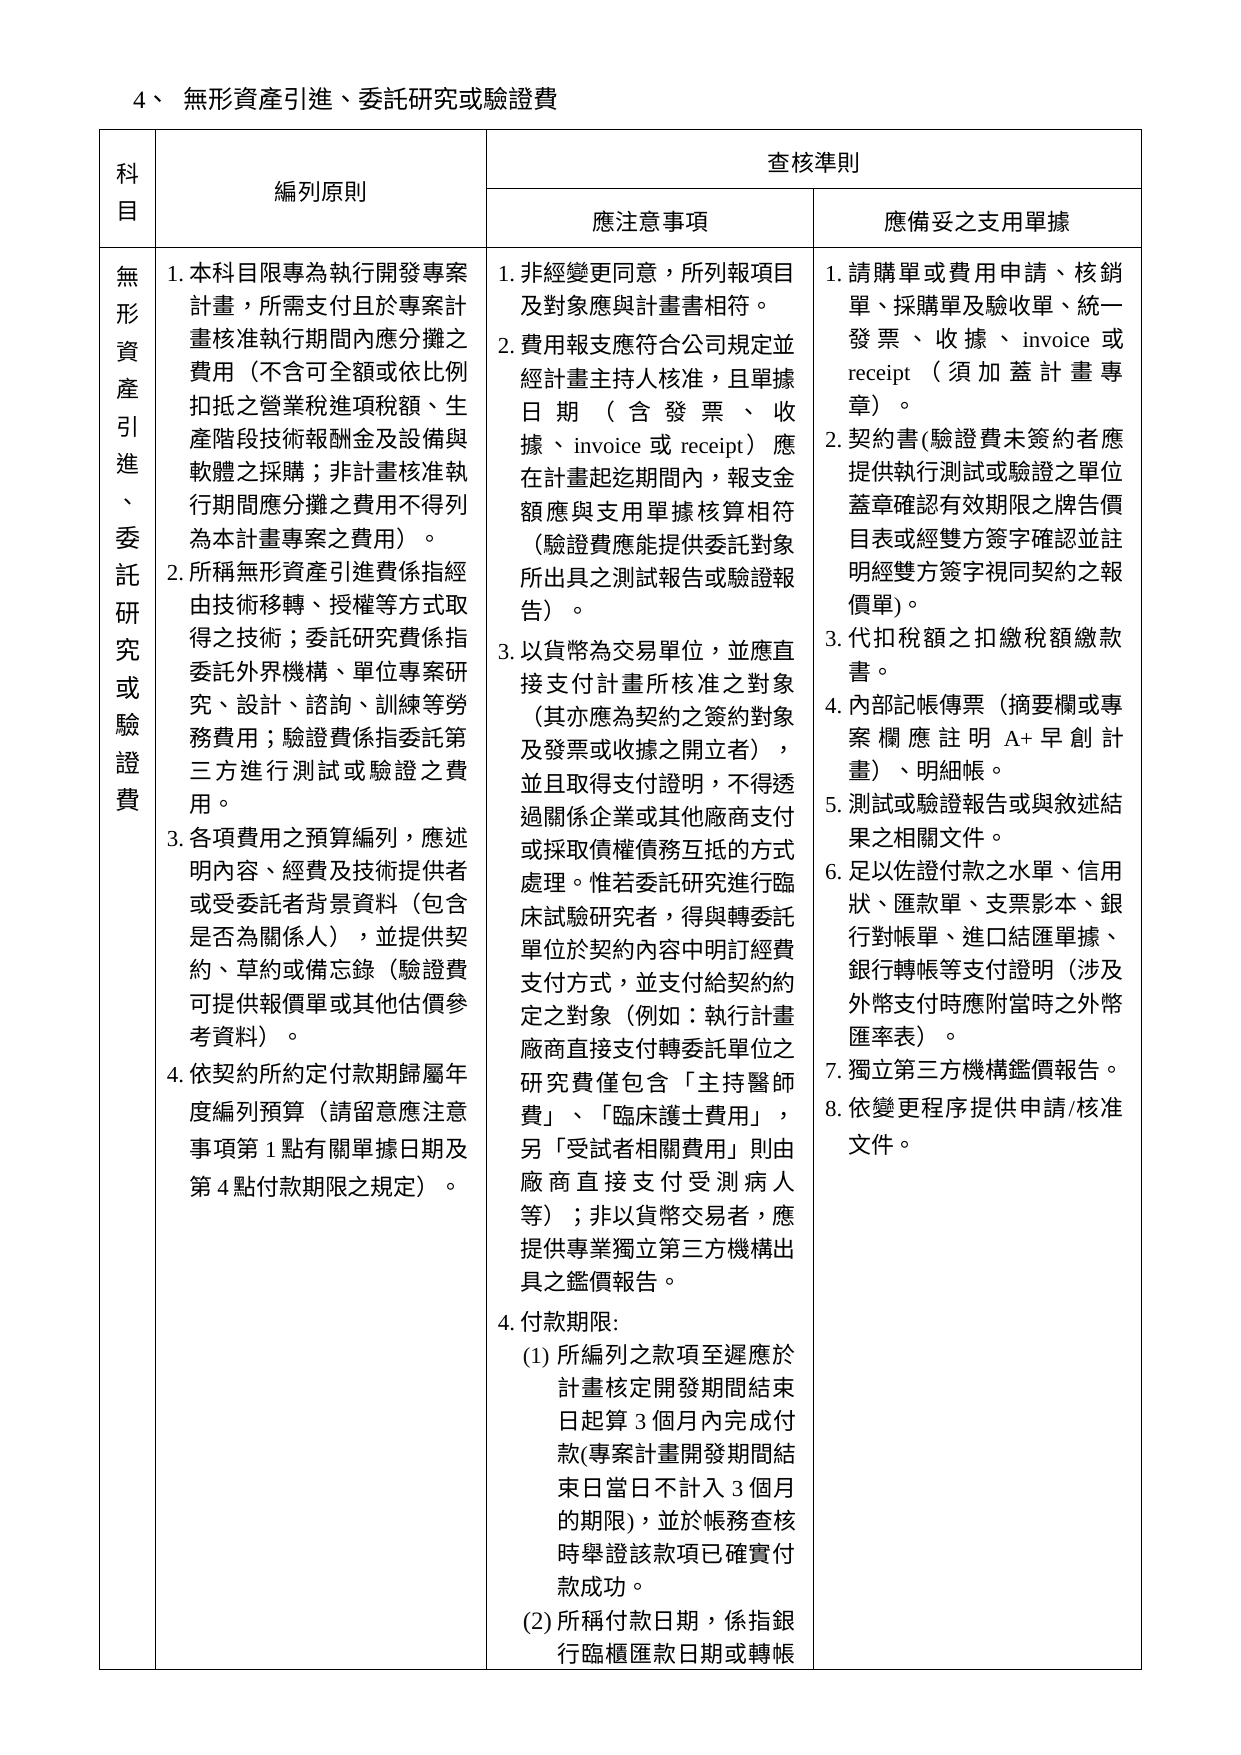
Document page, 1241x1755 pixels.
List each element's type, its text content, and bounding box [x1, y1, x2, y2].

table_cell 無形資產引進、委託研究或驗證費 [100, 248, 155, 1669]
table_cell 請購單或費用申請、核銷單、採購單及驗收單、統一發票、收據、invoice或receipt（須加蓋計畫專章）。 契約書(驗證費未簽約者應提供執行測試或驗證之單位蓋章確認有效期限之牌告價目表或經雙方簽字確認並註明經雙方簽字視同契約之報價單)。 代扣稅額之扣繳稅額繳款書。 內部記帳傳票（摘要欄或專案欄應註明A+早創計畫）、明細帳。 測試或驗證報告或與敘述結果之相關文件。 足以佐證付款之水單、信用狀、匯款單、支票影本、銀行對帳單、進口結匯單據、銀行轉帳等支付證明（涉及外幣支付時應附當時之外幣匯率表）。 獨立第三方機構鑑價報告。 依變更程序提供申請/核准文件。 [814, 248, 1141, 1669]
list 無形資產引進、委託研究或驗證費 [133, 75, 1107, 117]
table_cell 應備妥之支用單據 [814, 189, 1141, 247]
table_cell 本科目限專為執行開發專案計畫，所需支付且於專案計畫核准執行期間內應分攤之費用（不含可全額或依比例扣抵之營業稅進項稅額、生產階段技術報酬金及設備與軟體之採購；非計畫核准執行期間應分攤之費用不得列為本計畫專案之費用）。 所稱無形資產引進費係指經由技術移轉、授權等方式取得之技術；委託研究費係指委託外界機構、單位專案研究、設計、諮詢、訓練等勞務費用；驗證費係指委託第三方進行測試或驗證之費用。 各項費用之預算編列，應述明內容、經費及技術提供者或受委託者背景資料（包含是否為關係人），並提供契約、草約或備忘錄（驗證費可提供報價單或其他估價參考資料）。 依契約所約定付款期歸屬年度編列預算（請留意應注意事項第1點有關單據日期及第4點付款期限之規定）。 [156, 248, 486, 1669]
table_header 查核準則 [487, 130, 1141, 188]
table_cell 應注意事項 [487, 189, 813, 247]
table_header 編列原則 [156, 130, 486, 247]
table_cell 非經變更同意，所列報項目及對象應與計畫書相符。 費用報支應符合公司規定並經計畫主持人核准，且單據日期（含發票、收據、invoice或receipt）應在計畫起迄期間內，報支金額應與支用單據核算相符（驗證費應能提供委託對象所出具之測試報告或驗證報告）。 以貨幣為交易單位，並應直接支付計畫所核准之對象（其亦應為契約之簽約對象及發票或收據之開立者），並且取得支付證明，不得透過關係企業或其他廠商支付或採取債權債務互抵的方式處理。惟若委託研究進行臨床試驗研究者，得與轉委託單位於契約內容中明訂經費支付方式，並支付給契約約定之對象（例如：執行計畫廠商直接支付轉委託單位之研究費僅包含「主持醫師費」、「臨床護士費用」，另「受試者相關費用」則由廠商直接支付受測病人等）；非以貨幣交易者，應提供專業獨立第三方機構出具之鑑價報告。 付款期限: 所編列之款項至遲應於計畫核定開發期間結束日起算3個月內完成付款(專案計畫開發期間結束日當日不計入3個月的期限)，並於帳務查核時舉證該款項已確實付款成功。 所稱付款日期，係指銀行臨櫃匯款日期或轉帳 [487, 248, 813, 1669]
table_header 科目 [100, 130, 155, 247]
